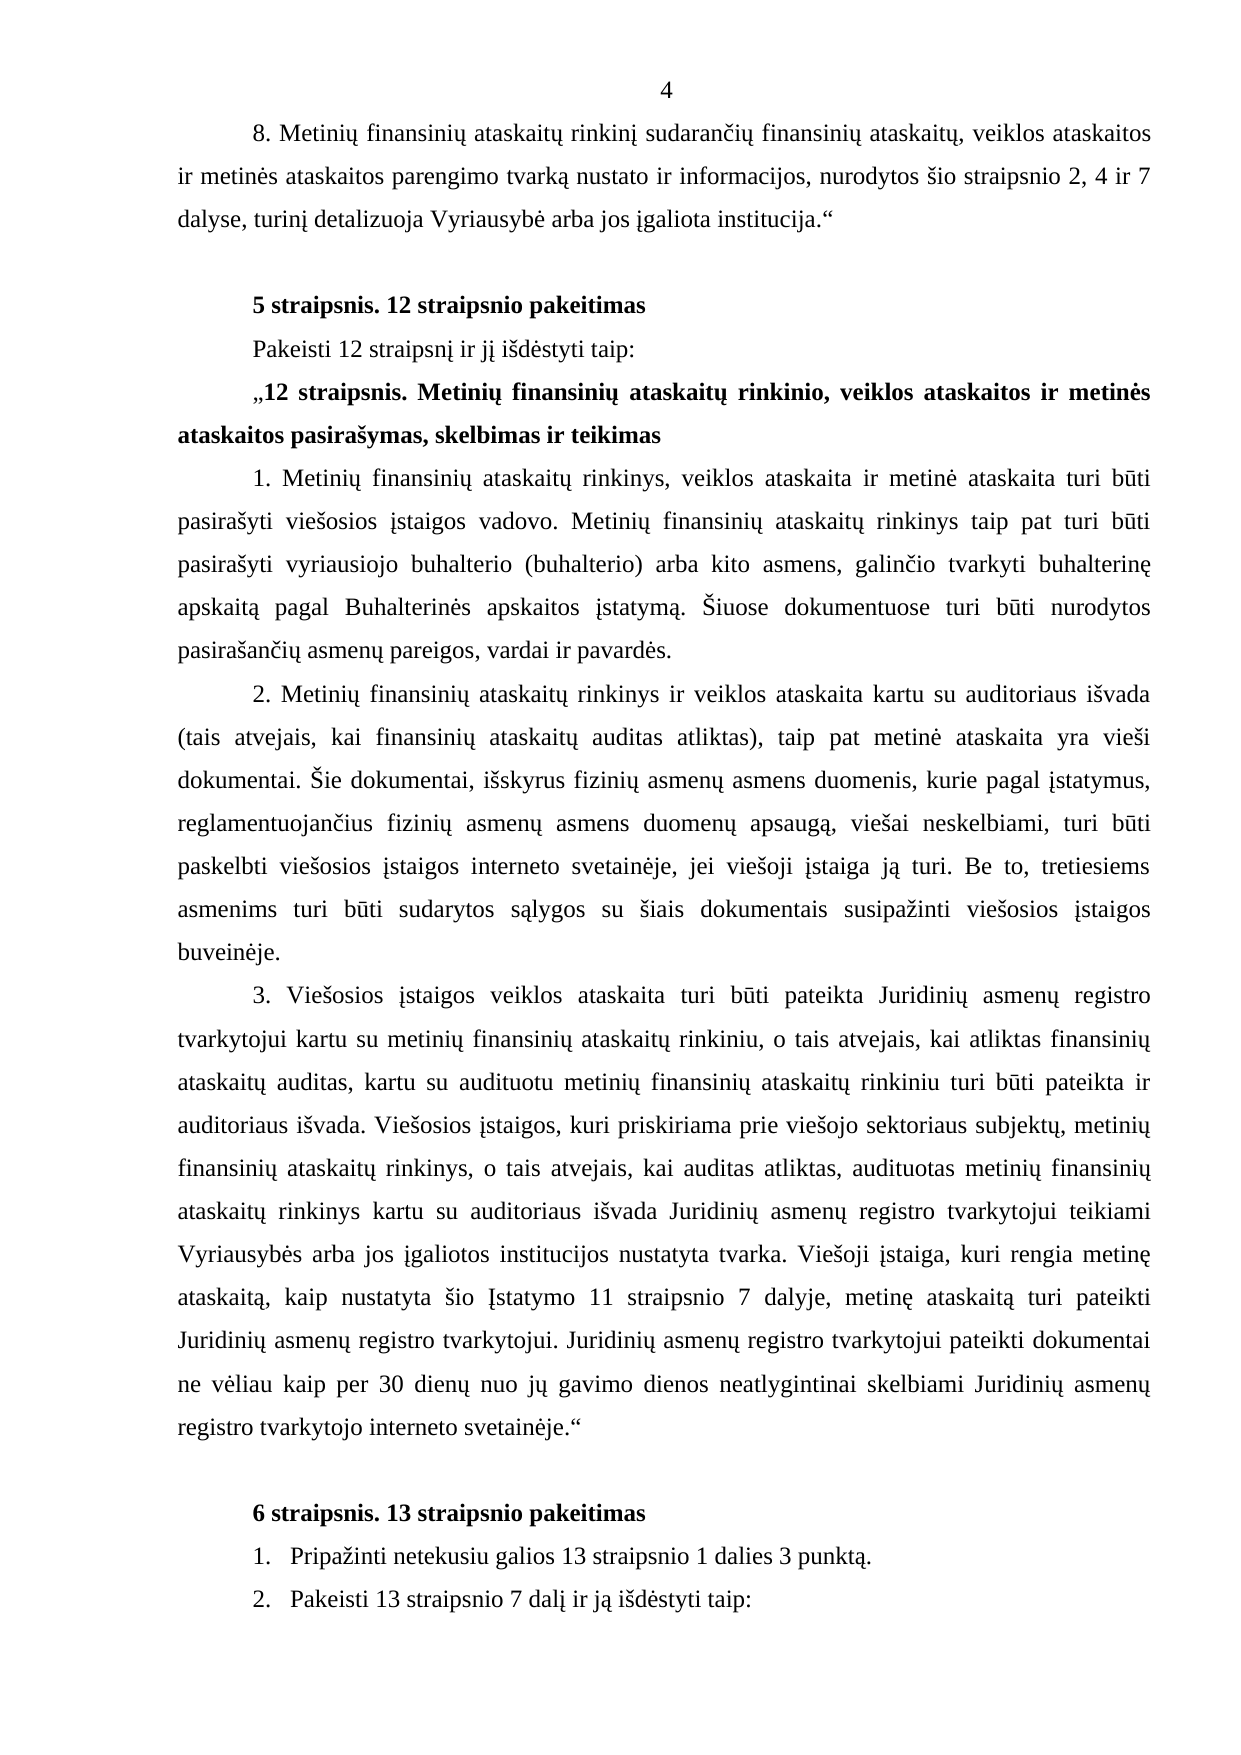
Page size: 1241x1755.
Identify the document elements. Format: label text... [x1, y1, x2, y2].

text 5 straipsnis. 12 straipsnio pakeitimas [177, 291, 1122, 319]
text 2. Pakeisti 13 straipsnio 7 dalį ir ją išdėstyti taip: [252, 1584, 1122, 1613]
text 6 straipsnis. 13 straipsnio pakeitimas [177, 1498, 1122, 1527]
text 2. Metinių finansinių ataskaitų rinkinys ir veiklos ataskaita kartu su auditoriaus išvada (tais atvejais, kai finansinių ataskaitų auditas atliktas), taip pat metinė ataskaita yra vieši dokumentai. Šie dokumentai, išskyrus fizinių asmenų asmens duomenis, kurie pagal įstatymus, reglamentuojančius fizinių asmenų asmens duomenų apsaugą, viešai neskelbiami, turi būti paskelbti viešosios įstaigos interneto svetainėje, jei viešoji įstaiga ją turi. Be to, tretiesiems asmenims turi būti sudarytos sąlygos su šiais dokumentais susipažinti viešosios įstaigos buveinėje. [177, 679, 1152, 966]
text 3. Viešosios įstaigos veiklos ataskaita turi būti pateikta Juridinių asmenų registro tvarkytojui kartu su metinių finansinių ataskaitų rinkiniu, o tais atvejais, kai atliktas finansinių ataskaitų auditas, kartu su audituotu metinių finansinių ataskaitų rinkiniu turi būti pateikta ir auditoriaus išvada. Viešosios įstaigos, kuri priskiriama prie viešojo sektoriaus subjektų, metinių finansinių ataskaitų rinkinys, o tais atvejais, kai auditas atliktas, audituotas metinių finansinių ataskaitų rinkinys kartu su auditoriaus išvada Juridinių asmenų registro tvarkytojui teikiami Vyriausybės arba jos įgaliotos institucijos nustatyta tvarka. Viešoji įstaiga, kuri rengia metinę ataskaitą, kaip nustatyta šio Įstatymo 11 straipsnio 7 dalyje, metinę ataskaitą turi pateikti Juridinių asmenų registro tvarkytojui. Juridinių asmenų registro tvarkytojui pateikti dokumentai ne vėliau kaip per 30 dienų nuo jų gavimo dienos neatlygintinai skelbiami Juridinių asmenų registro tvarkytojo interneto svetainėje.“ [177, 981, 1152, 1441]
text 1. Pripažinti netekusiu galios 13 straipsnio 1 dalies 3 punktą. [252, 1541, 1122, 1570]
text Pakeisti 12 straipsnį ir jį išdėstyti taip: [177, 334, 1122, 362]
text „12 straipsnis. Metinių finansinių ataskaitų rinkinio, veiklos ataskaitos ir metinės ataskaitos pasirašymas, skelbimas ir teikimas [177, 377, 1152, 449]
text 8. Metinių finansinių ataskaitų rinkinį sudarančių finansinių ataskaitų, veiklos ataskaitos ir metinės ataskaitos parengimo tvarką nustato ir informacijos, nurodytos šio straipsnio 2, 4 ir 7 dalyse, turinį detalizuoja Vyriausybė arba jos įgaliota institucija.“ [177, 118, 1152, 233]
text 1. Metinių finansinių ataskaitų rinkinys, veiklos ataskaita ir metinė ataskaita turi būti pasirašyti viešosios įstaigos vadovo. Metinių finansinių ataskaitų rinkinys taip pat turi būti pasirašyti vyriausiojo buhalterio (buhalterio) arba kito asmens, galinčio tvarkyti buhalterinę apskaitą pagal Buhalterinės apskaitos įstatymą. Šiuose dokumentuose turi būti nurodytos pasirašančių asmenų pareigos, vardai ir pavardės. [177, 463, 1152, 664]
